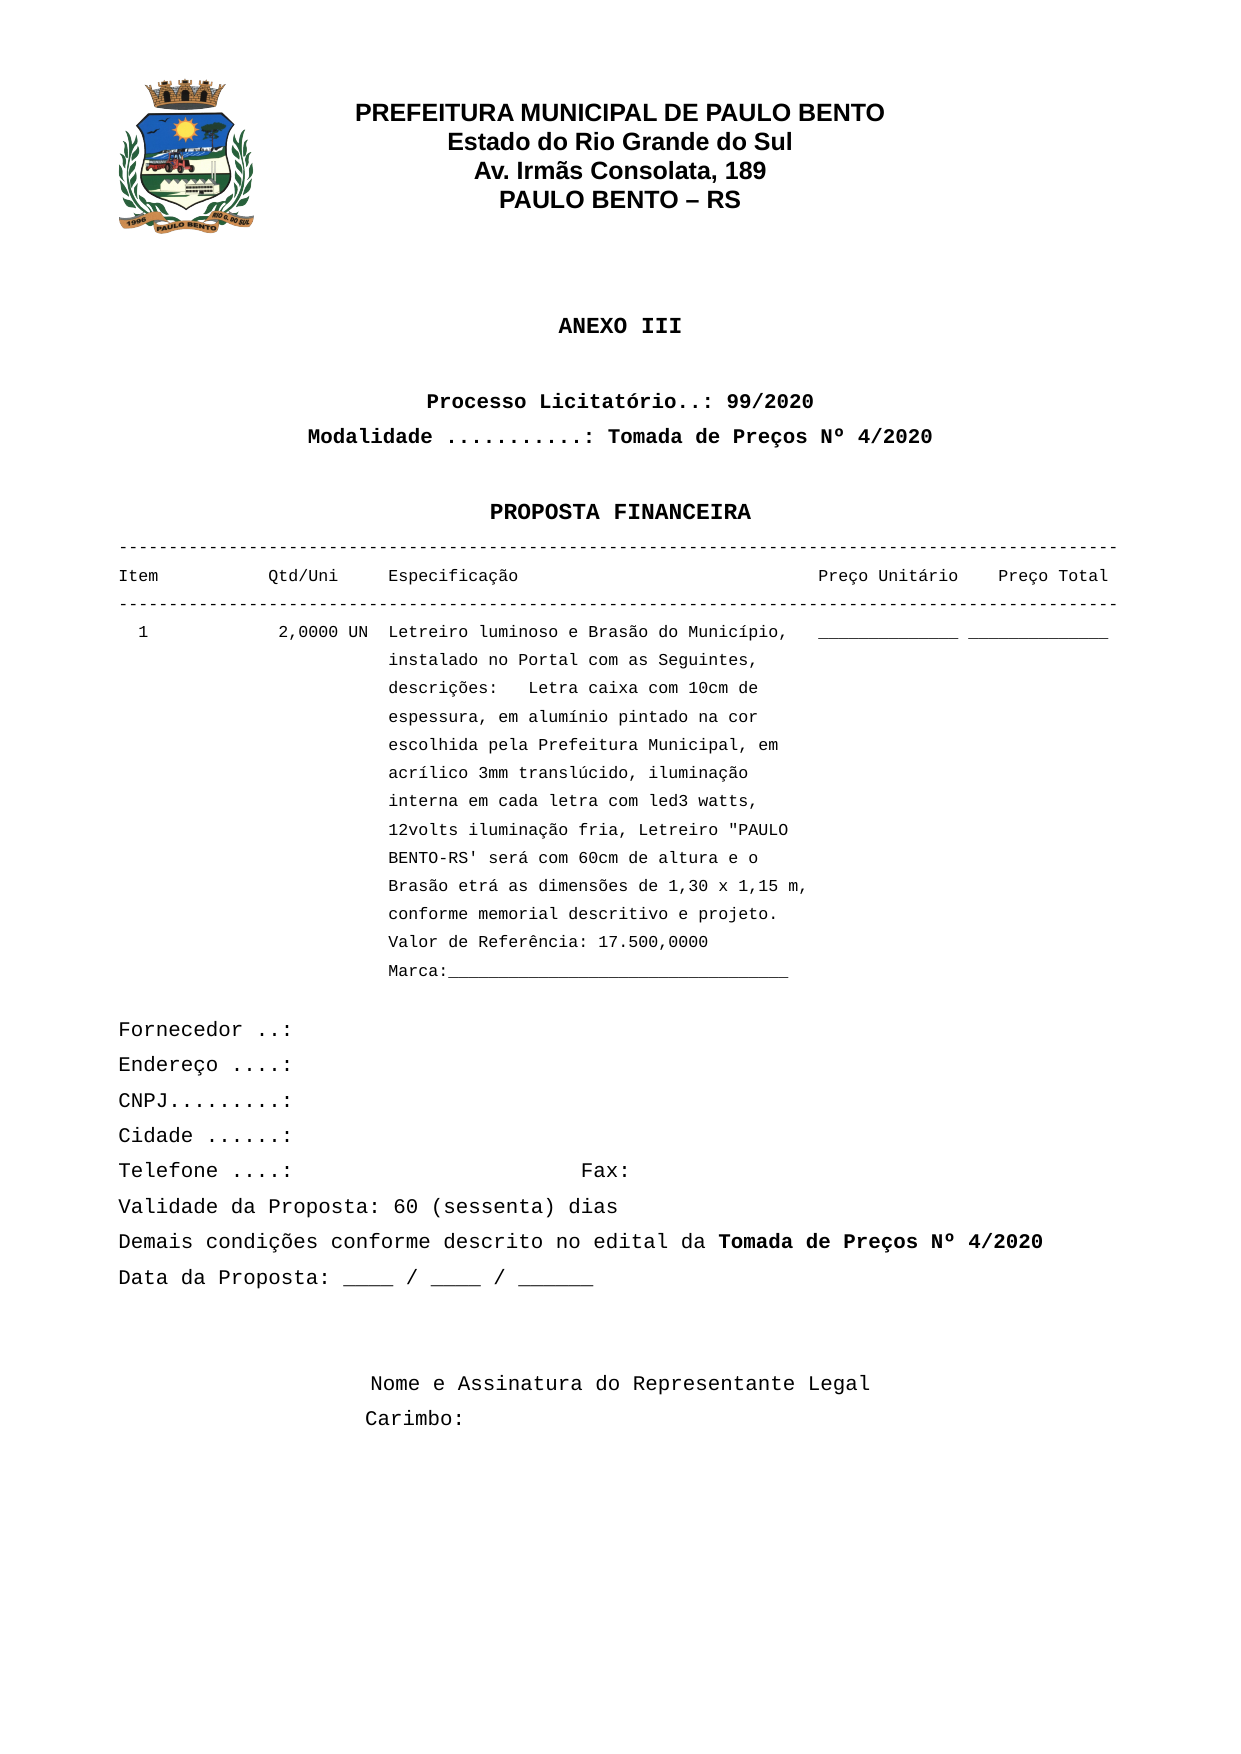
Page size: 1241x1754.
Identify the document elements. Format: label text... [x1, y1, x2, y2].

text Demais condições conforme descrito no edital da Tomada de Preços Nº 4/2020 [118, 1231, 1122, 1255]
text PROPOSTA FINANCEIRA [118, 500, 1122, 526]
text Endereço ....: [118, 1054, 1122, 1078]
text Carimbo: [118, 1408, 1122, 1432]
text Validade da Proposta: 60 (sessenta) dias [118, 1196, 1122, 1219]
text Cidade ......: [118, 1125, 1122, 1149]
text Data da Proposta: ____ / ____ / ______ [118, 1267, 1122, 1290]
text CNPJ.........: [118, 1089, 1122, 1113]
text Processo Licitatório..: 99/2020 [118, 391, 1122, 415]
text Nome e Assinatura do Representante Legal [118, 1373, 1122, 1397]
text ---------------------------------------------------------------------------------------------------- Item Qtd/Uni Especificação Preço Unitário Preço Total ---------------------------------------------------------------------------------------------------- 1 2,0000 UN Letreiro luminoso e Brasão do Município, ______________ ______________ instalado no Portal com as Seguintes, descrições: Letra caixa com 10cm de espessura, em alumínio pintado na cor escolhida pela Prefeitura Municipal, em acrílico 3mm translúcido, iluminação interna em cada letra com led3 watts, 12volts iluminação fria, Letreiro "PAULO BENTO-RS' será com 60cm de altura e o Brasão etrá as dimensões de 1,30 x 1,15 m, conforme memorial descritivo e projeto. Valor de Referência: 17.500,0000 Marca:__________________________________ [118, 539, 1122, 1009]
text Modalidade ...........: Tomada de Preços Nº 4/2020 [118, 427, 1122, 450]
text ANEXO III [118, 314, 1122, 340]
text Fornecedor ..: [118, 1019, 1122, 1042]
text Telefone ....: Fax: [118, 1160, 1122, 1184]
